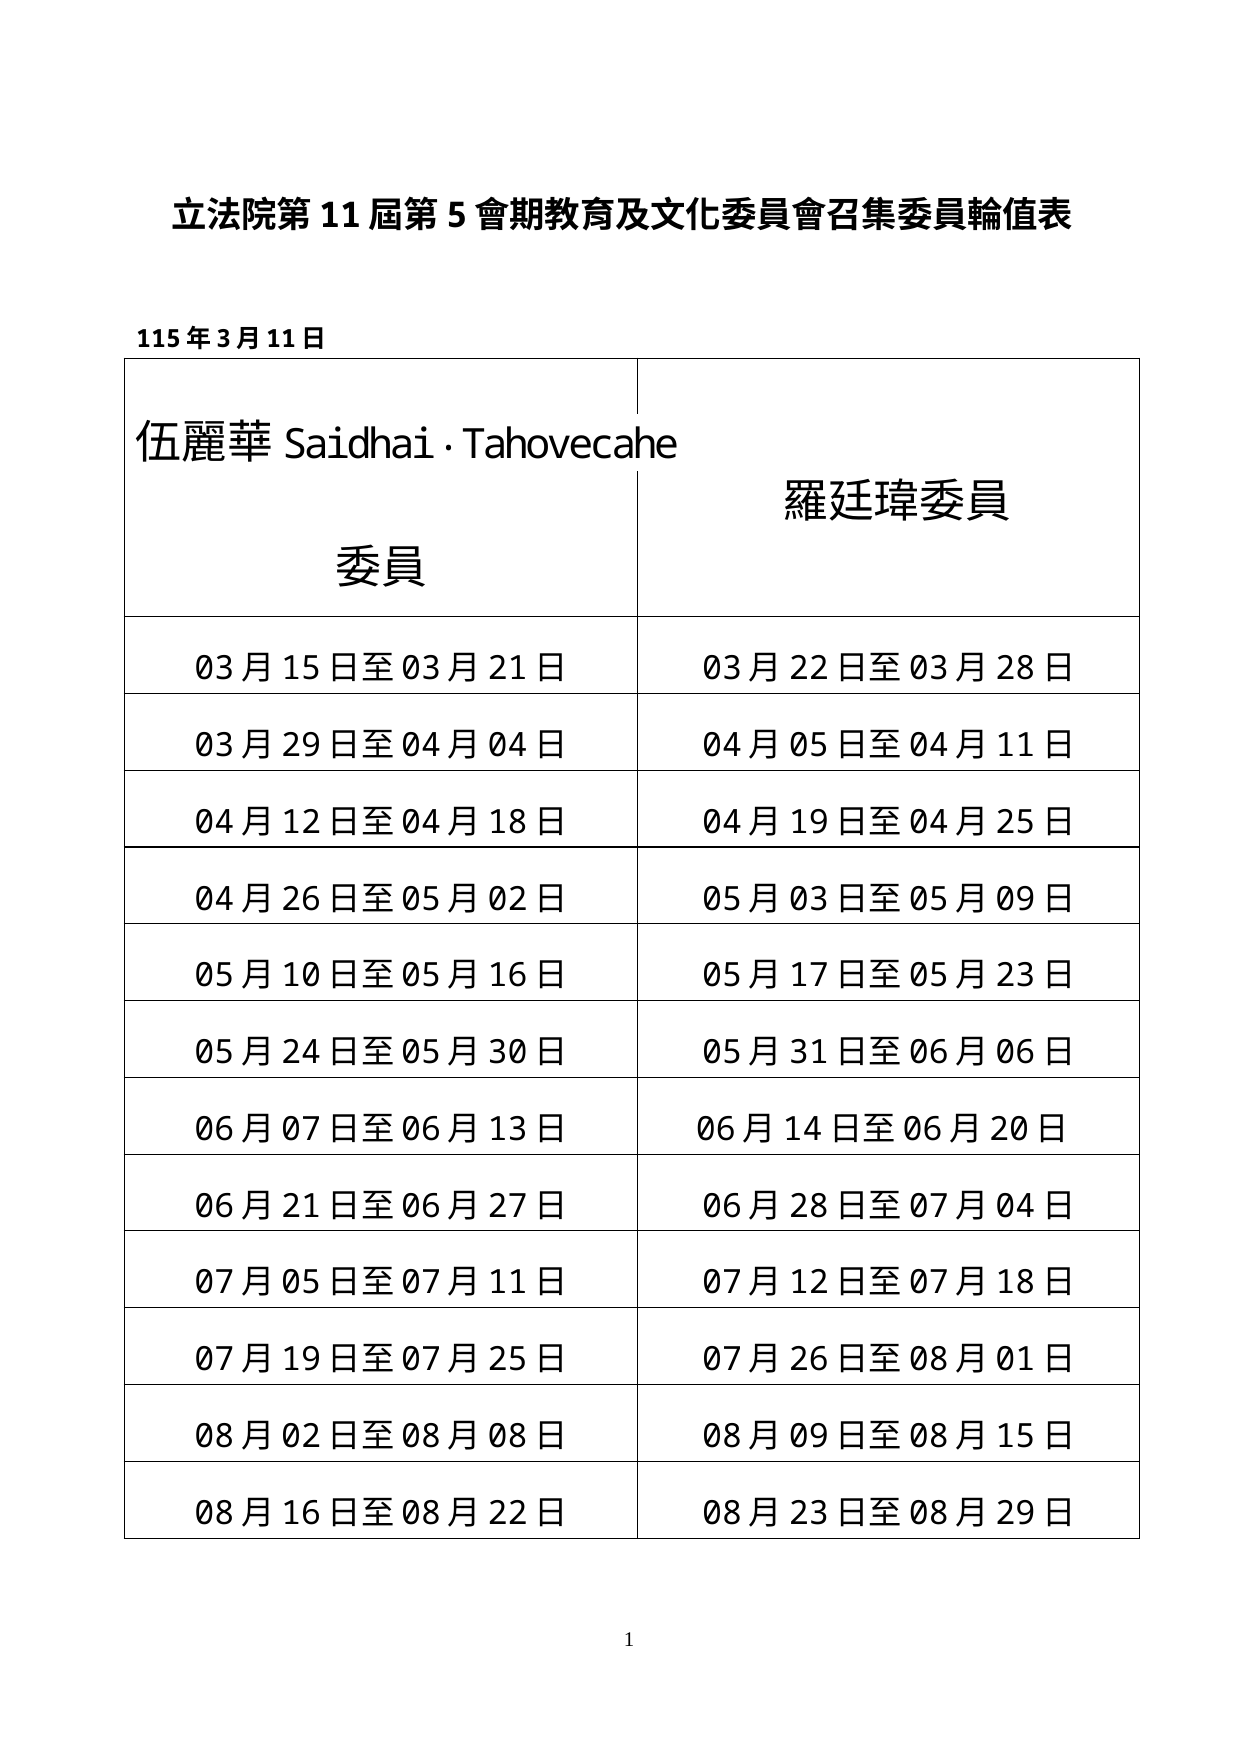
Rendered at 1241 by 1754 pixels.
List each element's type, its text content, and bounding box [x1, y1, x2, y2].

table_cell 06月28日至07月04日 [638, 1155, 1139, 1230]
table_cell 05月31日至06月06日 [638, 1001, 1139, 1077]
table_cell 03月15日至03月21日 [125, 617, 637, 693]
table_cell 04月19日至04月25日 [638, 771, 1139, 846]
table_cell 05月24日至05月30日 [125, 1001, 637, 1077]
table_cell 08月16日至08月22日 [125, 1462, 637, 1537]
table_cell 03月29日至04月04日 [125, 694, 637, 770]
text 立法院第11屆第5會期教育及文化委員會召集委員輪值表 [136, 170, 1122, 233]
table_cell 04月26日至05月02日 [125, 848, 637, 923]
table_cell 08月09日至08月15日 [638, 1385, 1139, 1461]
table_cell 04月05日至04月11日 [638, 694, 1139, 770]
table_cell 06月07日至06月13日 [125, 1078, 637, 1153]
table_cell 06月14日至06月20日 [638, 1078, 1139, 1153]
table_cell 06月21日至06月27日 [125, 1155, 637, 1230]
table_cell 05月10日至05月16日 [125, 924, 637, 1000]
text 115年3月11日 [136, 233, 1122, 358]
table_cell 07月19日至07月25日 [125, 1308, 637, 1384]
table_cell 05月03日至05月09日 [638, 848, 1139, 923]
table_cell 05月17日至05月23日 [638, 924, 1139, 1000]
table_cell 04月12日至04月18日 [125, 771, 637, 846]
table_cell 07月05日至07月11日 [125, 1231, 637, 1307]
table_cell 07月12日至07月18日 [638, 1231, 1139, 1307]
table_header 羅廷瑋委員 [638, 359, 1139, 616]
table_header 伍麗華Saidhai‧Tahovecahe 委員 [125, 359, 637, 616]
table_cell 08月23日至08月29日 [638, 1462, 1139, 1537]
table_cell 07月26日至08月01日 [638, 1308, 1139, 1384]
table_cell 08月02日至08月08日 [125, 1385, 637, 1461]
table_cell 03月22日至03月28日 [638, 617, 1139, 693]
